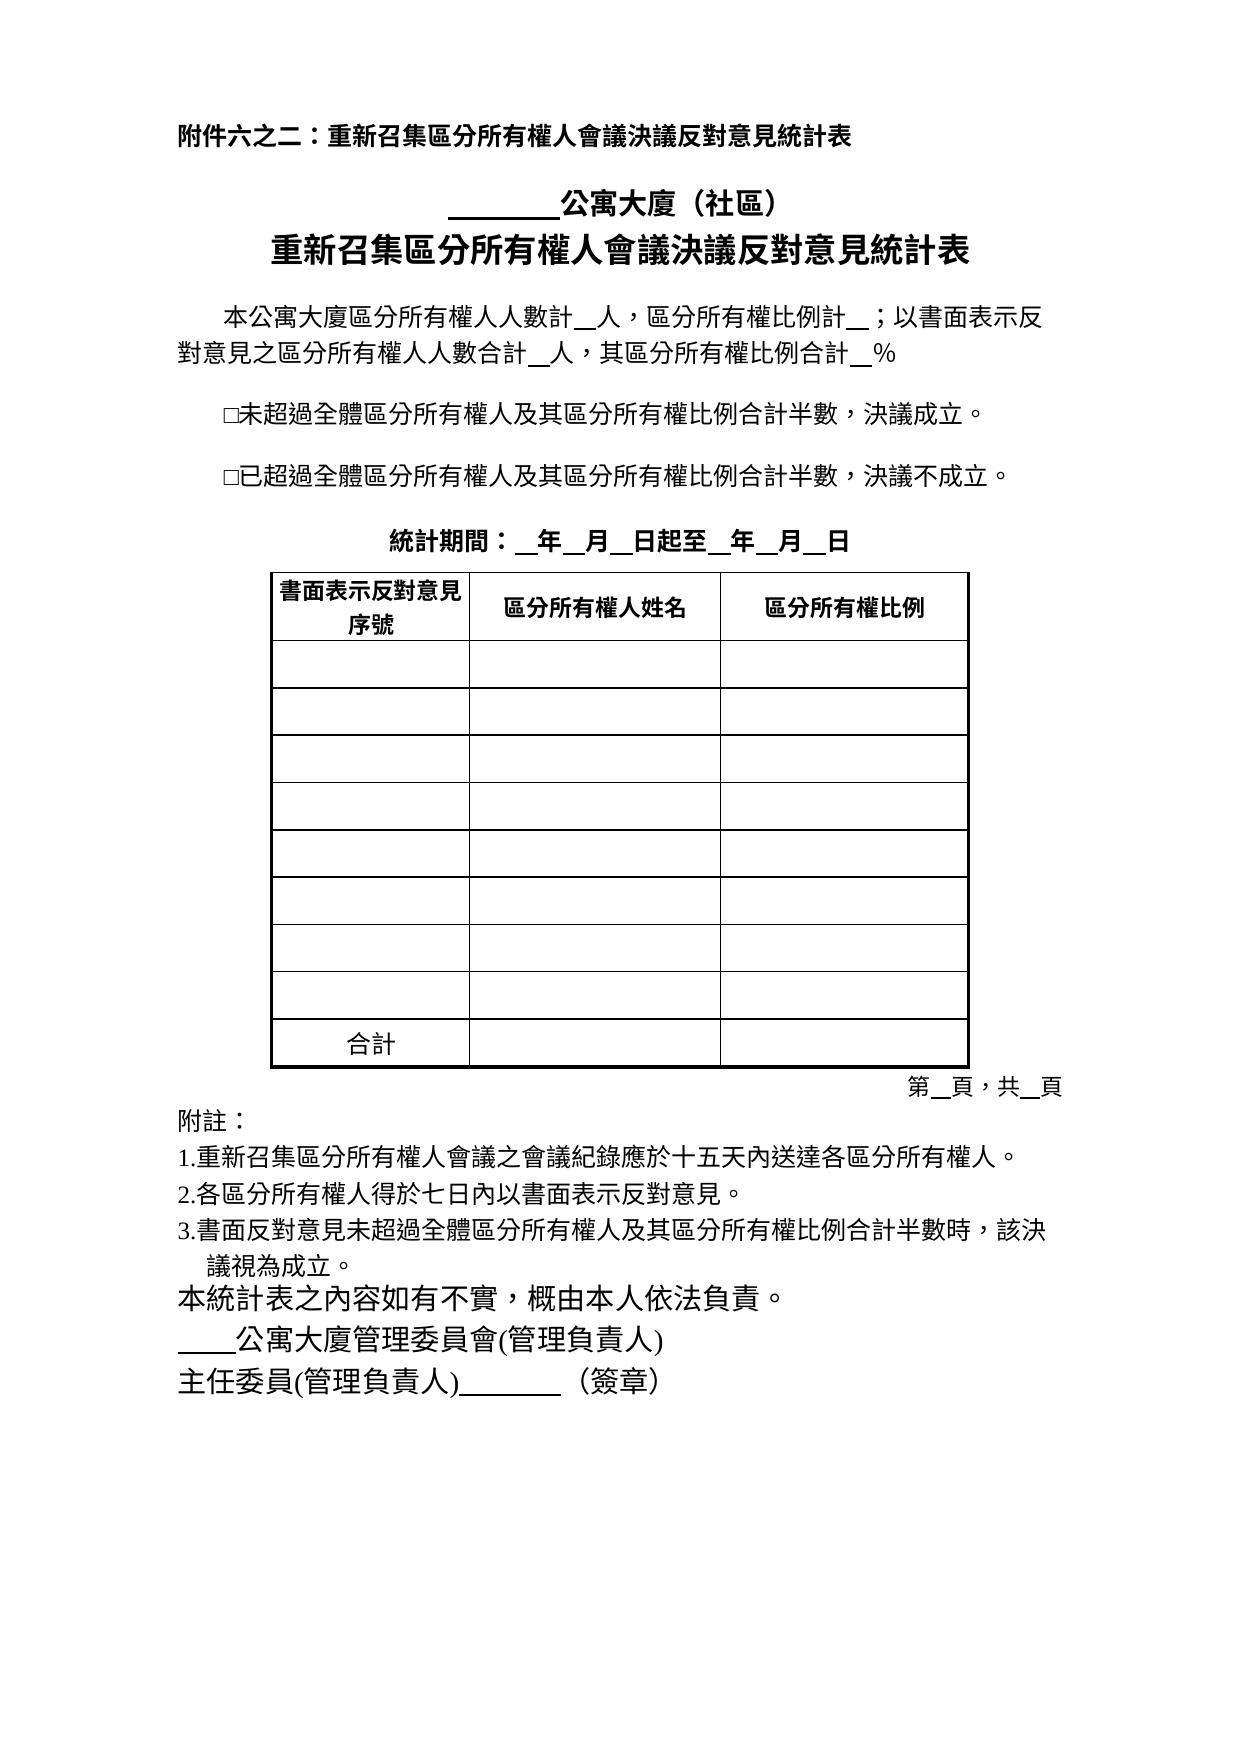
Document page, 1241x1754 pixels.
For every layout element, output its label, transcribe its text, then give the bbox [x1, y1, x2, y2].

table_cell [721, 736, 967, 782]
text 主任委員(管理負責人) （簽章） [177, 1358, 1063, 1401]
table_cell [273, 783, 469, 829]
table_cell [273, 736, 469, 782]
table_header 區分所有權人姓名 [470, 573, 720, 640]
table_cell [470, 925, 720, 971]
table_cell [721, 641, 967, 687]
table_header 書面表示反對意見序號 [273, 573, 469, 640]
table_cell [273, 831, 469, 876]
text 2.各區分所有權人得於七日內以書面表示反對意見。 [177, 1174, 1063, 1210]
table_cell [470, 1020, 720, 1065]
table_cell [721, 783, 967, 829]
text 公寓大廈管理委員會(管理負責人) [177, 1316, 1063, 1358]
table_cell [721, 925, 967, 971]
text 本統計表之內容如有不實，概由本人依法負責。 [177, 1283, 1063, 1316]
table_header 區分所有權比例 [721, 573, 967, 640]
text 統計期間： 年 月 日起至 年 月 日 [177, 517, 1063, 559]
table_cell [273, 641, 469, 687]
table_cell [273, 689, 469, 734]
table_cell [470, 878, 720, 923]
table_cell [470, 972, 720, 1018]
table_cell [273, 925, 469, 971]
table_cell [273, 972, 469, 1018]
table_cell [470, 641, 720, 687]
table_cell [470, 783, 720, 829]
text 公寓大廈（社區） 重新召集區分所有權人會議決議反對意見統計表 [177, 179, 1063, 272]
table_cell [470, 736, 720, 782]
text 附件六之二：重新召集區分所有權人會議決議反對意見統計表 [177, 112, 1063, 154]
text 第 頁，共 頁 [177, 1068, 1063, 1102]
table_cell [721, 878, 967, 923]
text 3.書面反對意見未超過全體區分所有權人及其區分所有權比例合計半數時，該決議視為成立。 [177, 1210, 1063, 1283]
table_cell [721, 831, 967, 876]
table_cell [273, 878, 469, 923]
text 附註： [177, 1102, 1063, 1138]
text 本公寓大廈區分所有權人人數計 人，區分所有權比例計 ；以書面表示反對意見之區分所有權人人數合計 人，其區分所有權比例合計 ％ [177, 297, 1063, 370]
text □未超過全體區分所有權人及其區分所有權比例合計半數，決議成立。 [177, 395, 1063, 431]
table_cell [721, 689, 967, 734]
text □已超過全體區分所有權人及其區分所有權比例合計半數，決議不成立。 [177, 456, 1063, 492]
table_cell [721, 972, 967, 1018]
table_cell [470, 689, 720, 734]
table_cell [721, 1020, 967, 1065]
text 1.重新召集區分所有權人會議之會議紀錄應於十五天內送達各區分所有權人。 [177, 1138, 1063, 1174]
table_cell [470, 831, 720, 876]
table_cell 合計 [273, 1020, 469, 1065]
